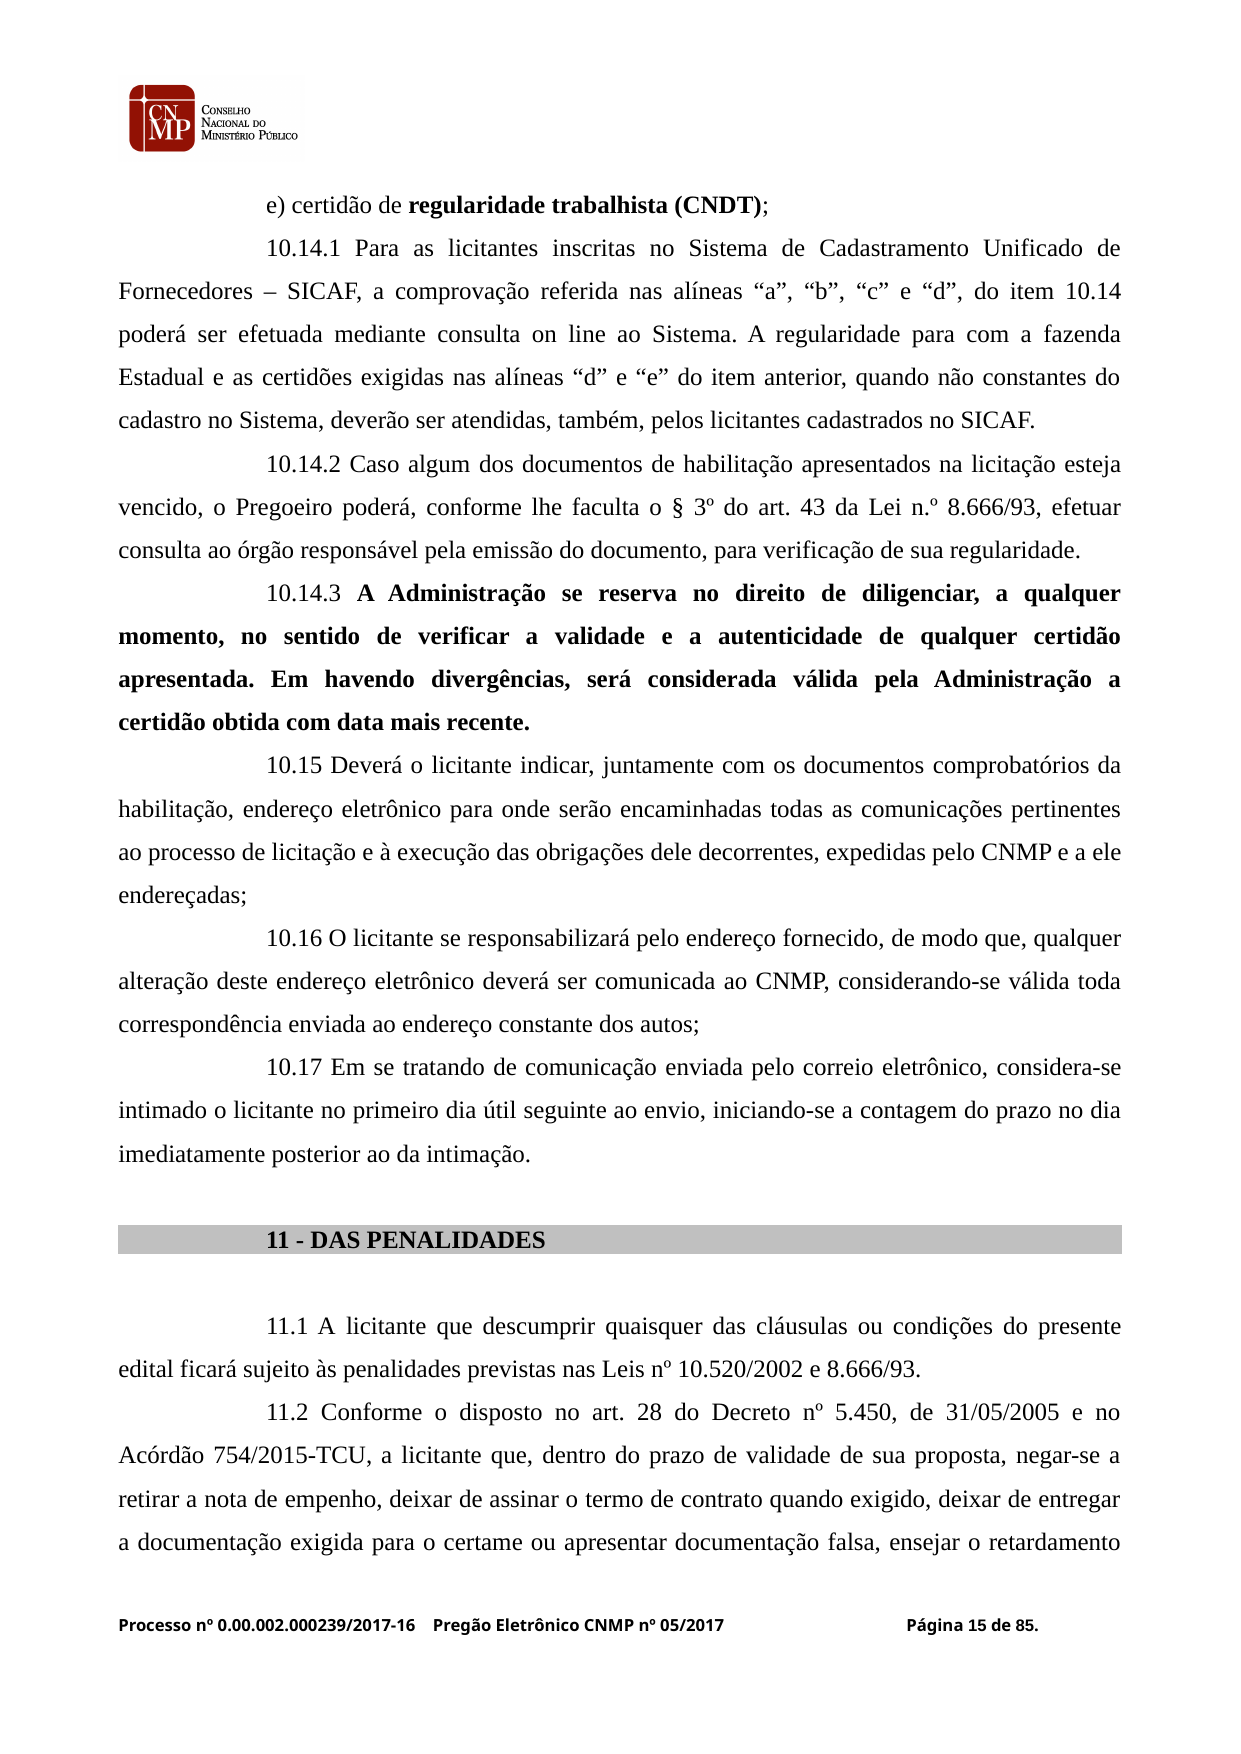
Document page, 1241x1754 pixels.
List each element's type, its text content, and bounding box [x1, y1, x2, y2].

text 10.16 O licitante se responsabilizará pelo endereço fornecido, de modo que, qualquer alteração deste endereço eletrônico deverá ser comunicada ao CNMP, considerando-se válida toda correspondência enviada ao endereço constante dos autos; [118, 923, 1122, 1038]
text 10.14.3 A Administração se reserva no direito de diligenciar, a qualquer momento, no sentido de verificar a validade e a autenticidade de qualquer certidão apresentada. Em havendo divergências, será considerada válida pela Administração a certidão obtida com data mais recente. [118, 578, 1122, 736]
picture [118, 75, 305, 162]
text 11.1 A licitante que descumprir quaisquer das cláusulas ou condições do presente edital ficará sujeito às penalidades previstas nas Leis nº 10.520/2002 e 8.666/93. [118, 1311, 1122, 1383]
text 10.15 Deverá o licitante indicar, juntamente com os documentos comprobatórios da habilitação, endereço eletrônico para onde serão encaminhadas todas as comunicações pertinentes ao processo de licitação e à execução das obrigações dele decorrentes, expedidas pelo CNMP e a ele endereçadas; [118, 751, 1122, 909]
text 10.17 Em se tratando de comunicação enviada pelo correio eletrônico, considera-se intimado o licitante no primeiro dia útil seguinte ao envio, iniciando-se a contagem do prazo no dia imediatamente posterior ao da intimação. [118, 1052, 1122, 1167]
text 10.14.1 Para as licitantes inscritas no Sistema de Cadastramento Unificado de Fornecedores – SICAF, a comprovação referida nas alíneas “a”, “b”, “c” e “d”, do item 10.14 poderá ser efetuada mediante consulta on line ao Sistema. A regularidade para com a fazenda Estadual e as certidões exigidas nas alíneas “d” e “e” do item anterior, quando não constantes do cadastro no Sistema, deverão ser atendidas, também, pelos licitantes cadastrados no SICAF. [118, 233, 1122, 434]
text 11.2 Conforme o disposto no art. 28 do Decreto nº 5.450, de 31/05/2005 e no Acórdão 754/2015-TCU, a licitante que, dentro do prazo de validade de sua proposta, negar-se a retirar a nota de empenho, deixar de assinar o termo de contrato quando exigido, deixar de entregar a documentação exigida para o certame ou apresentar documentação falsa, ensejar o retardamento [118, 1397, 1122, 1556]
text 10.14.2 Caso algum dos documentos de habilitação apresentados na licitação esteja vencido, o Pregoeiro poderá, conforme lhe faculta o § 3º do art. 43 da Lei n.º 8.666/93, efetuar consulta ao órgão responsável pela emissão do documento, para verificação de sua regularidade. [118, 449, 1122, 564]
subtitle 11 - DAS PENALIDADES [118, 1225, 1122, 1254]
text e) certidão de regularidade trabalhista (CNDT); [118, 190, 1122, 219]
